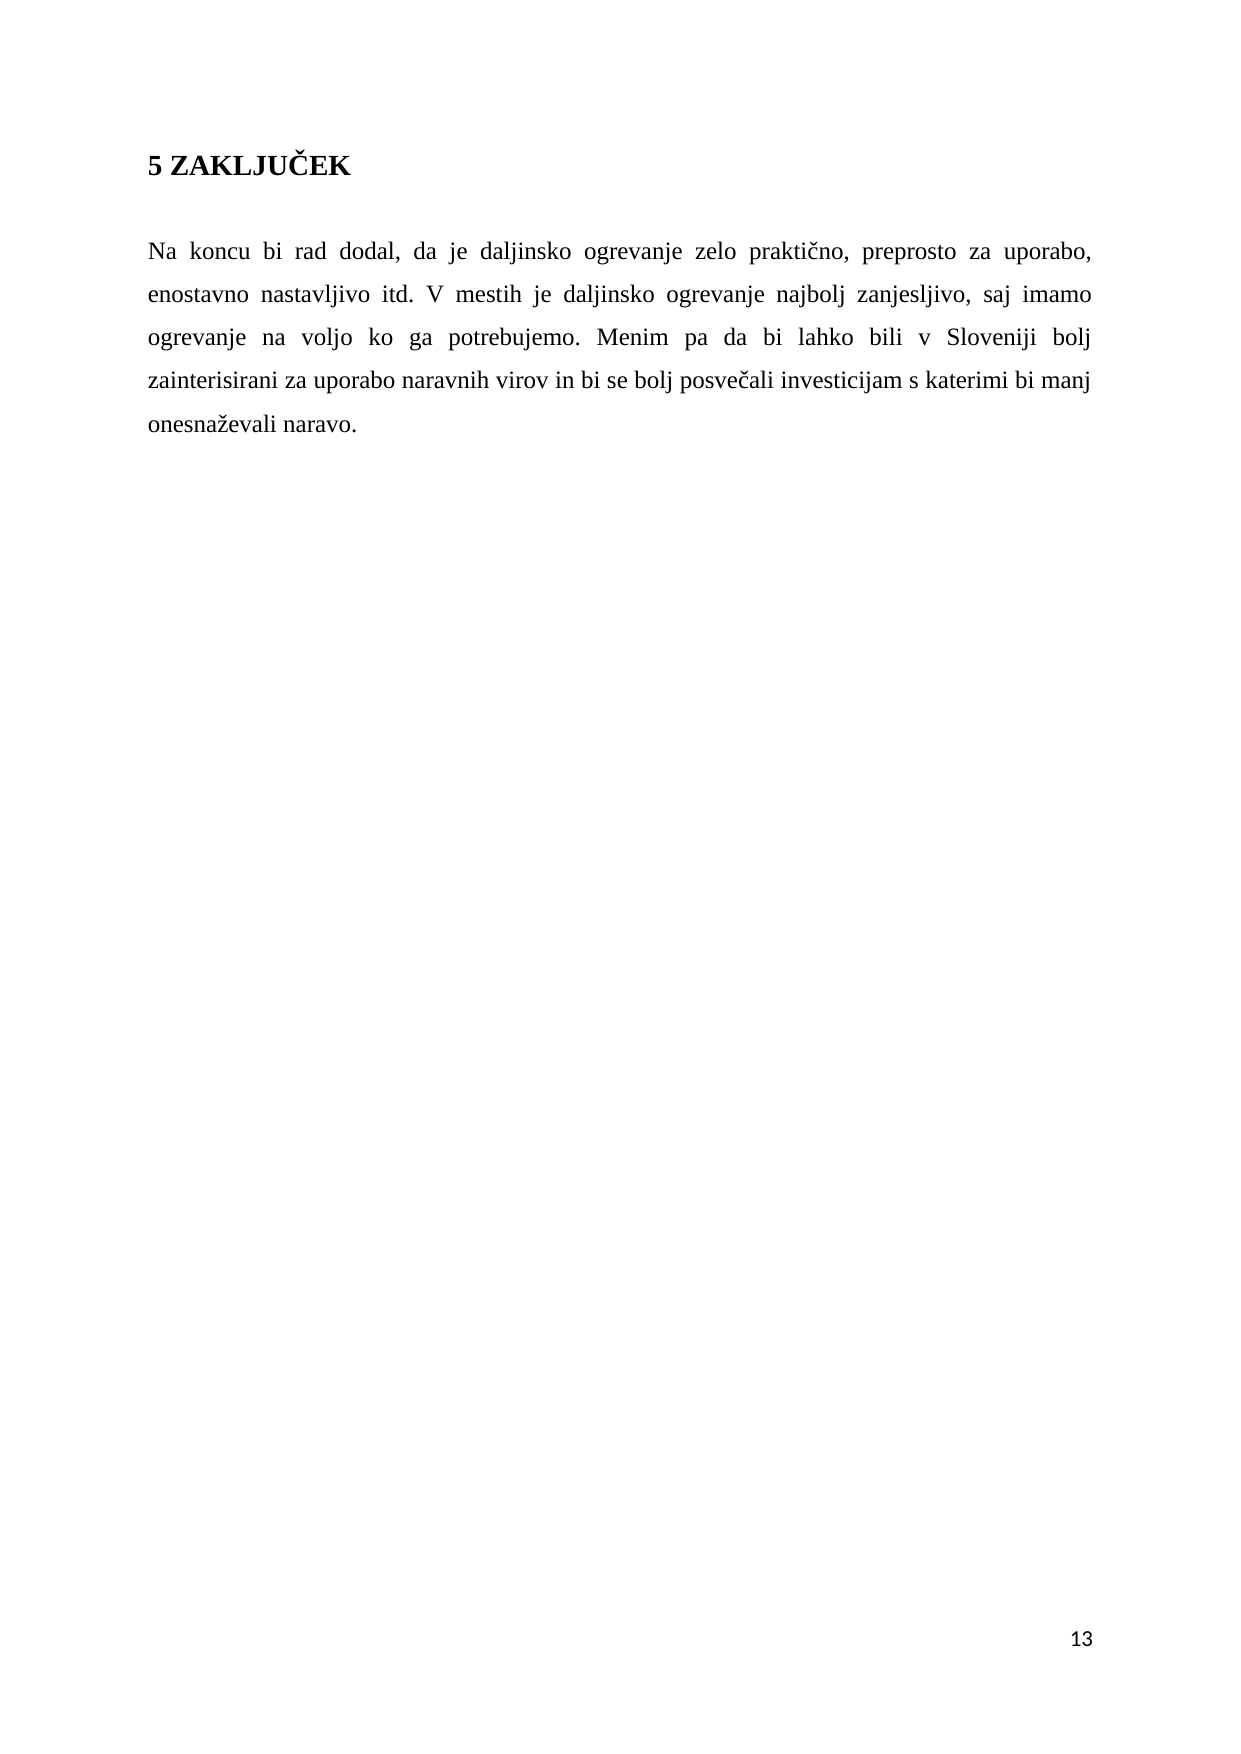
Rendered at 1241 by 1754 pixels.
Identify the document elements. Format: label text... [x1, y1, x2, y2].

subtitle 5 ZAKLJUČEK [148, 148, 1093, 181]
text Na koncu bi rad dodal, da je daljinsko ogrevanje zelo praktično, preprosto za uporabo, enostavno nastavljivo itd. V mestih je daljinsko ogrevanje najbolj zanjesljivo, saj imamo ogrevanje na voljo ko ga potrebujemo. Menim pa da bi lahko bili v Sloveniji bolj zainterisirani za uporabo naravnih virov in bi se bolj posvečali investicijam s katerimi bi manj onesnaževali naravo. [148, 236, 1093, 437]
